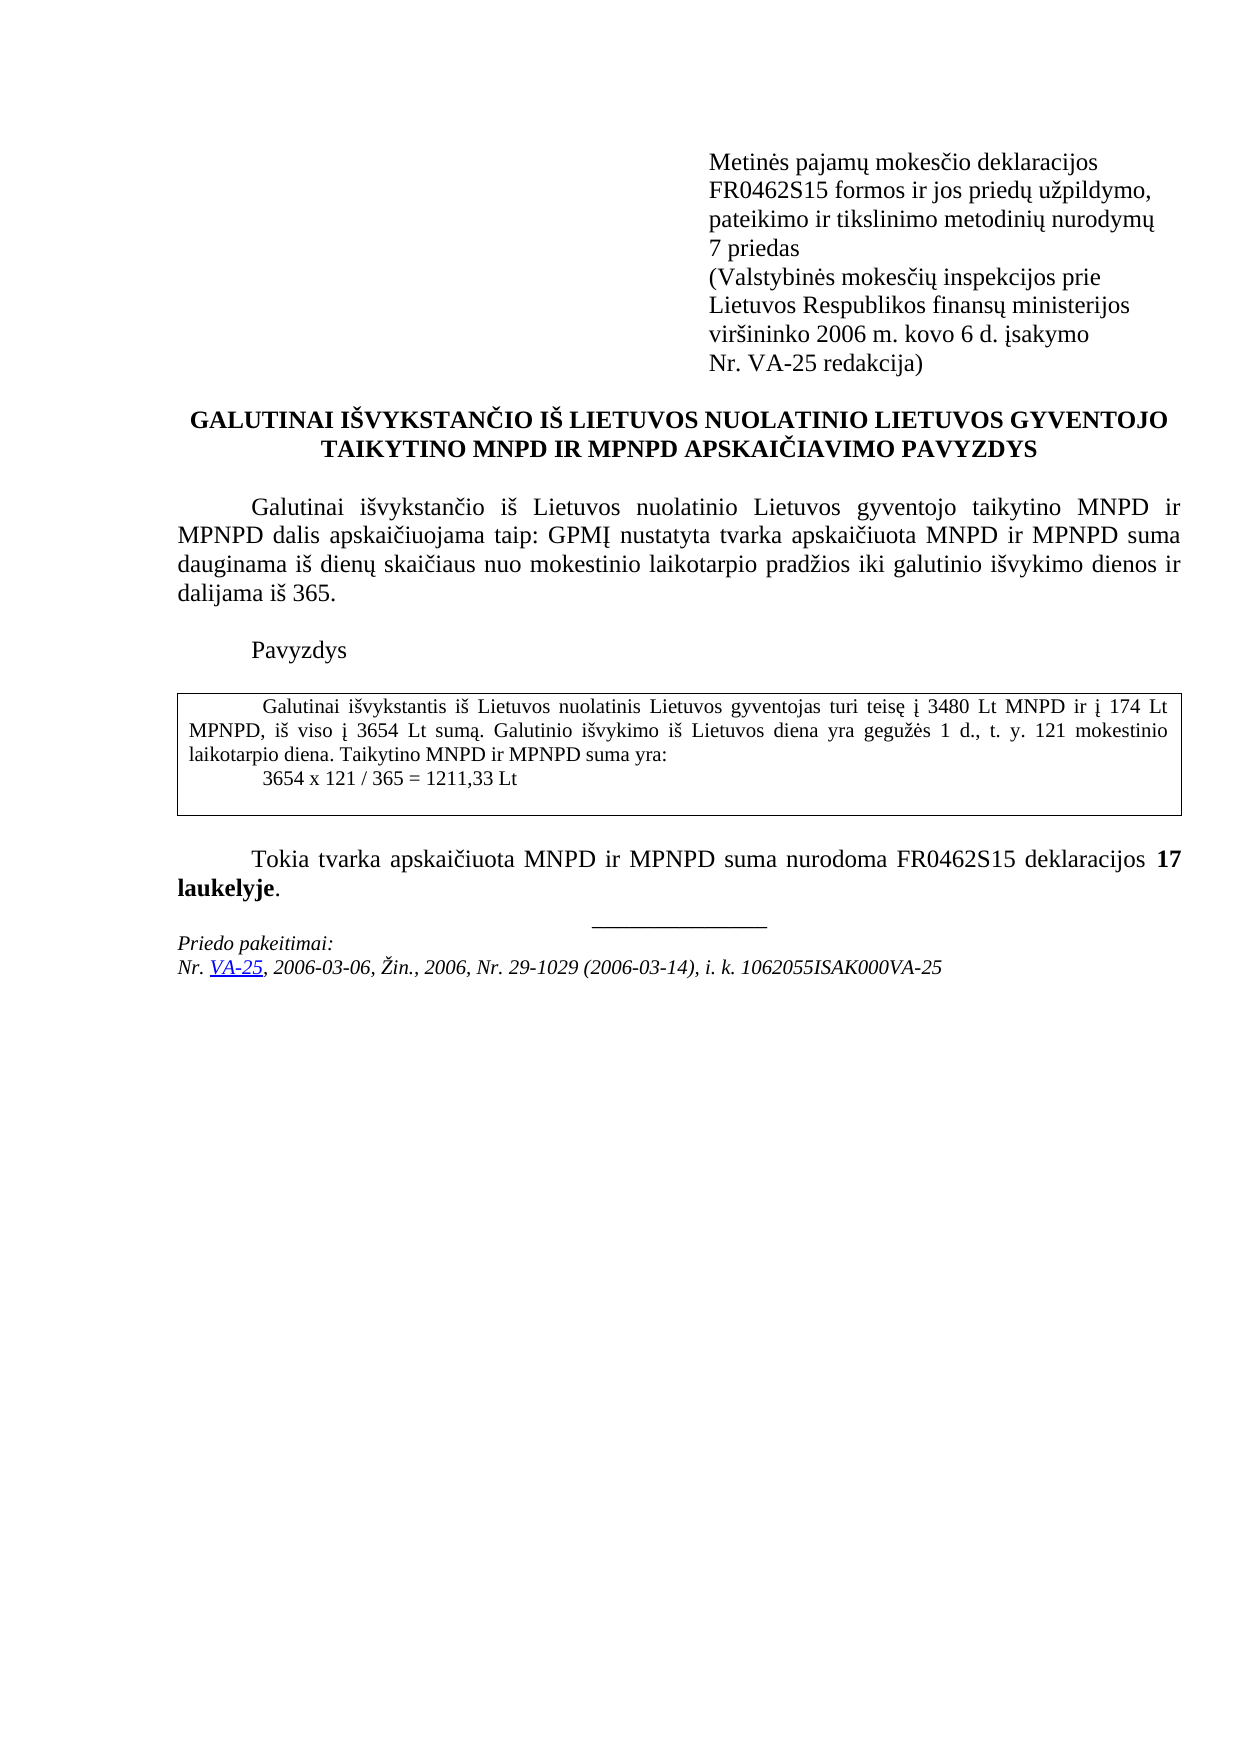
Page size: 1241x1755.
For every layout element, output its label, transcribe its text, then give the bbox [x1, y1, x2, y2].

text pateikimo ir tikslinimo metodinių nurodymų [177, 204, 1181, 233]
text GALUTINAI IŠVYKSTANČIO IŠ LIETUVOS NUOLATINIO LIETUVOS GYVENTOJO TAIKYTINO MNPD IR MPNPD APSKAIČIAVIMO PAVYZDYS [177, 406, 1181, 463]
text Lietuvos Respublikos finansų ministerijos [177, 291, 1181, 319]
text Nr. VA-25, 2006-03-06, Žin., 2006, Nr. 29-1029 (2006-03-14), i. k. 1062055ISAK000VA-25 [177, 954, 1181, 979]
text Galutinai išvykstančio iš Lietuvos nuolatinio Lietuvos gyventojo taikytino MNPD ir MPNPD dalis apskaičiuojama taip: GPMĮ nustatyta tvarka apskaičiuota MNPD ir MPNPD suma dauginama iš dienų skaičiaus nuo mokestinio laikotarpio pradžios iki galutinio išvykimo dienos ir dalijama iš 365. [177, 492, 1181, 607]
text (Valstybinės mokesčių inspekcijos prie [177, 262, 1181, 291]
text viršininko 2006 m. kovo 6 d. įsakymo [177, 319, 1181, 348]
text Tokia tvarka apskaičiuota MNPD ir MPNPD suma nurodoma FR0462S15 deklaracijos 17 laukelyje. [177, 844, 1181, 902]
text ______________ [177, 902, 1181, 931]
text Pavyzdys [177, 636, 1181, 664]
text Nr. VA-25 redakcija) [177, 348, 1181, 377]
text 7 priedas [177, 233, 1181, 262]
text Priedo pakeitimai: [177, 931, 1181, 954]
table_header Galutinai išvykstantis iš Lietuvos nuolatinis Lietuvos gyventojas turi teisę į 3480 Lt MNPD ir į 174 Lt MPNPD, iš viso į 3654 Lt sumą. Galutinio išvykimo iš Lietuvos diena yra gegužės 1 d., t. y. 121 mokestinio laikotarpio diena. Taikytino MNPD ir MPNPD suma yra: 3654 x 121 / 365 = 1211,33 Lt [178, 694, 1181, 814]
text FR0462S15 formos ir jos priedų užpildymo, [177, 176, 1181, 204]
text Metinės pajamų mokesčio deklaracijos [177, 147, 1181, 176]
